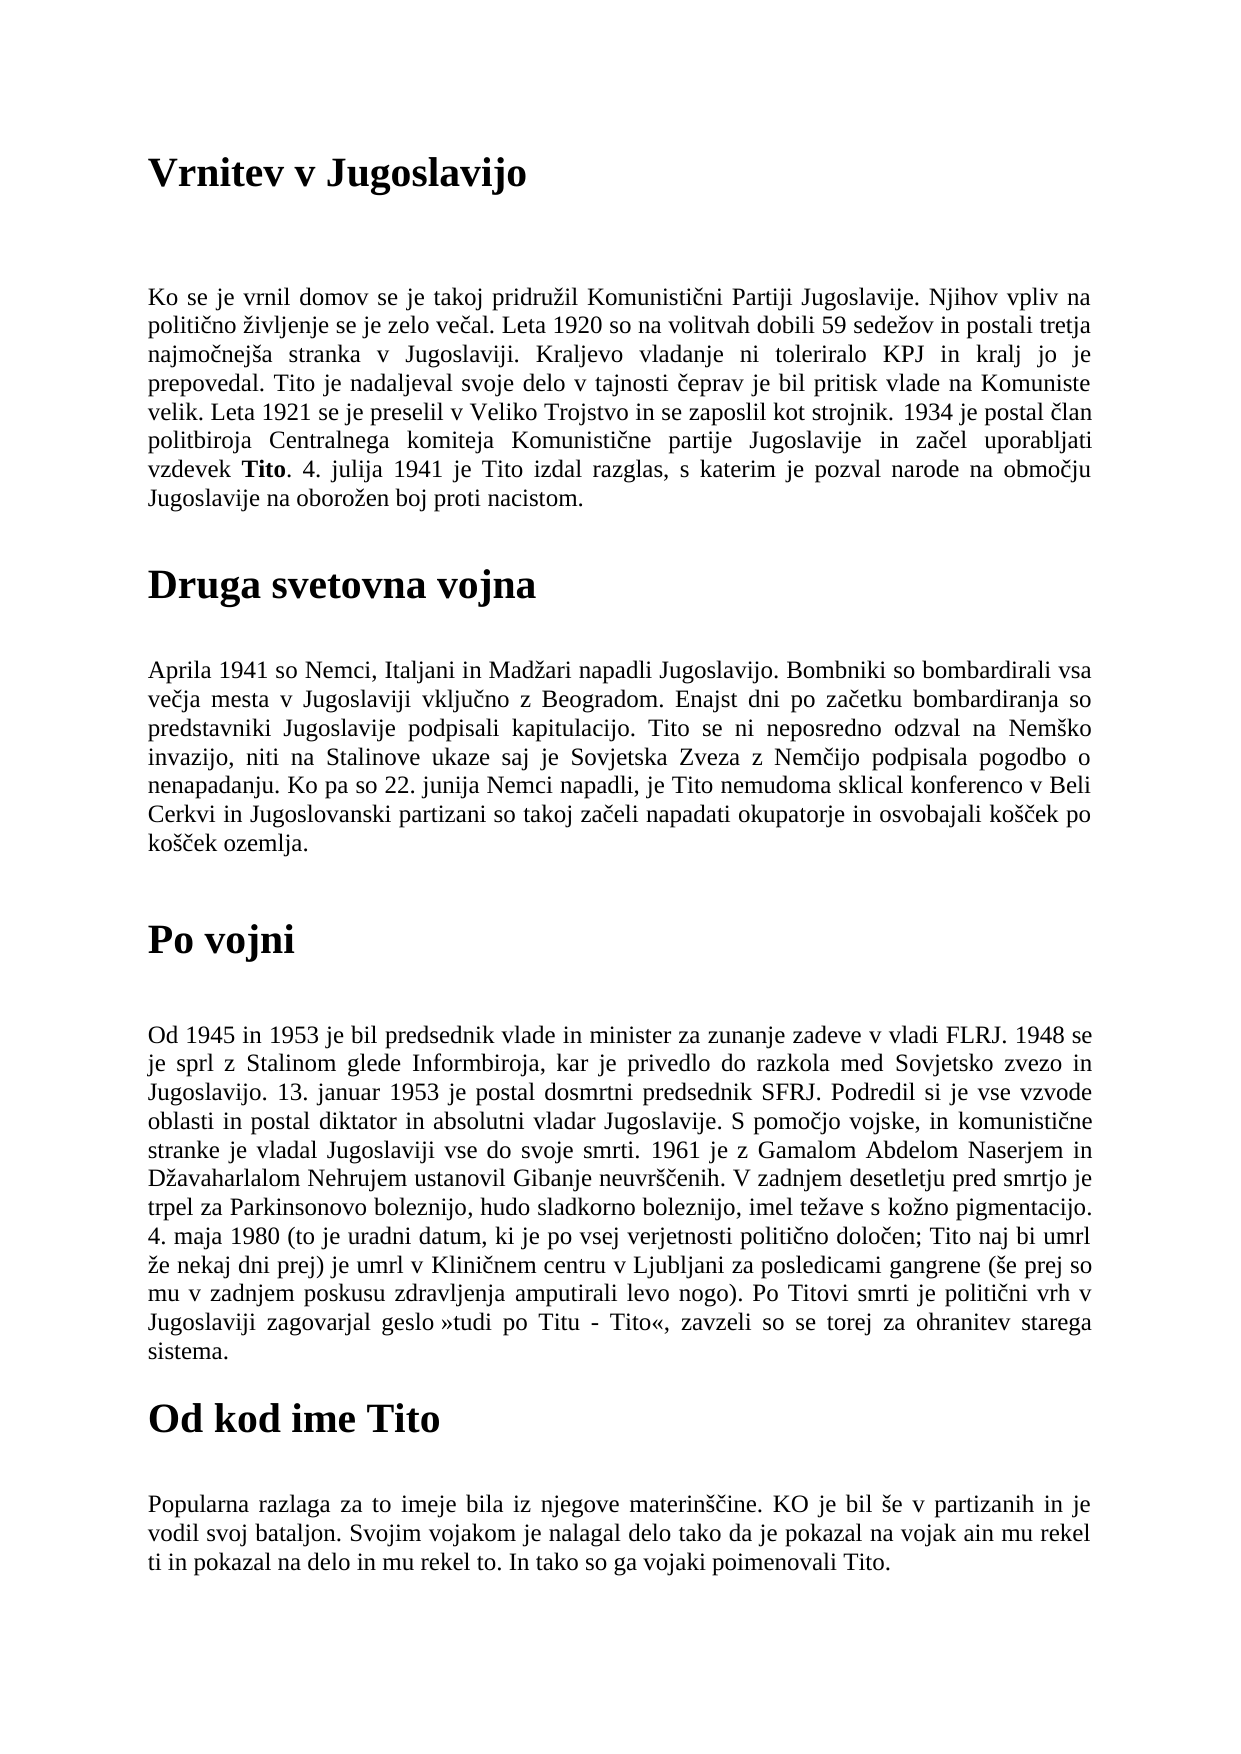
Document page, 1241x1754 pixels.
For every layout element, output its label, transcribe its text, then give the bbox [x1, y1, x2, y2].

text Po vojni [148, 914, 1092, 962]
text Popularna razlaga za to imeje bila iz njegove materinščine. KO je bil še v partizanih in je vodil svoj bataljon. Svojim vojakom je nalagal delo tako da je pokazal na vojak ain mu rekel ti in pokazal na delo in mu rekel to. In tako so ga vojaki poimenovali Tito. [148, 1489, 1092, 1576]
text Vrnitev v Jugoslavijo [148, 148, 1092, 196]
text Od 1945 in 1953 je bil predsednik vlade in minister za zunanje zadeve v vladi FLRJ. 1948 se je sprl z Stalinom glede Informbiroja, kar je privedlo do razkola med Sovjetsko zvezo in Jugoslavijo. 13. januar 1953 je postal dosmrtni predsednik SFRJ. Podredil si je vse vzvode oblasti in postal diktator in absolutni vladar Jugoslavije. S pomočjo vojske, in komunistične stranke je vladal Jugoslaviji vse do svoje smrti. 1961 je z Gamalom Abdelom Naserjem in Džavaharlalom Nehrujem ustanovil Gibanje neuvrščenih. V zadnjem desetletju pred smrtjo je trpel za Parkinsonovo boleznijo, hudo sladkorno boleznijo, imel težave s kožno pigmentacijo. 4. maja 1980 (to je uradni datum, ki je po vsej verjetnosti politično določen; Tito naj bi umrl že nekaj dni prej) je umrl v Kliničnem centru v Ljubljani za posledicami gangrene (še prej so mu v zadnjem poskusu zdravljenja amputirali levo nogo). Po Titovi smrti je politični vrh v Jugoslaviji zagovarjal geslo »tudi po Titu - Tito«, zavzeli so se torej za ohranitev starega sistema. [148, 1020, 1092, 1365]
text Aprila 1941 so Nemci, Italjani in Madžari napadli Jugoslavijo. Bombniki so bombardirali vsa večja mesta v Jugoslaviji vključno z Beogradom. Enajst dni po začetku bombardiranja so predstavniki Jugoslavije podpisali kapitulacijo. Tito se ni neposredno odzval na Nemško invazijo, niti na Stalinove ukaze saj je Sovjetska Zveza z Nemčijo podpisala pogodbo o nenapadanju. Ko pa so 22. junija Nemci napadli, je Tito nemudoma sklical konferenco v Beli Cerkvi in Jugoslovanski partizani so takoj začeli napadati okupatorje in osvobajali košček po košček ozemlja. [148, 656, 1092, 857]
text Od kod ime Tito [148, 1393, 1092, 1441]
text Druga svetovna vojna [148, 560, 1092, 608]
text Ko se je vrnil domov se je takoj pridružil Komunistični Partiji Jugoslavije. Njihov vpliv na politično življenje se je zelo večal. Leta 1920 so na volitvah dobili 59 sedežov in postali tretja najmočnejša stranka v Jugoslaviji. Kraljevo vladanje ni toleriralo KPJ in kralj jo je prepovedal. Tito je nadaljeval svoje delo v tajnosti čeprav je bil pritisk vlade na Komuniste velik. Leta 1921 se je preselil v Veliko Trojstvo in se zaposlil kot strojnik. 1934 je postal član politbiroja Centralnega komiteja Komunistične partije Jugoslavije in začel uporabljati vzdevek Tito. 4. julija 1941 je Tito izdal razglas, s katerim je pozval narode na območju Jugoslavije na oborožen boj proti nacistom. [148, 282, 1092, 512]
